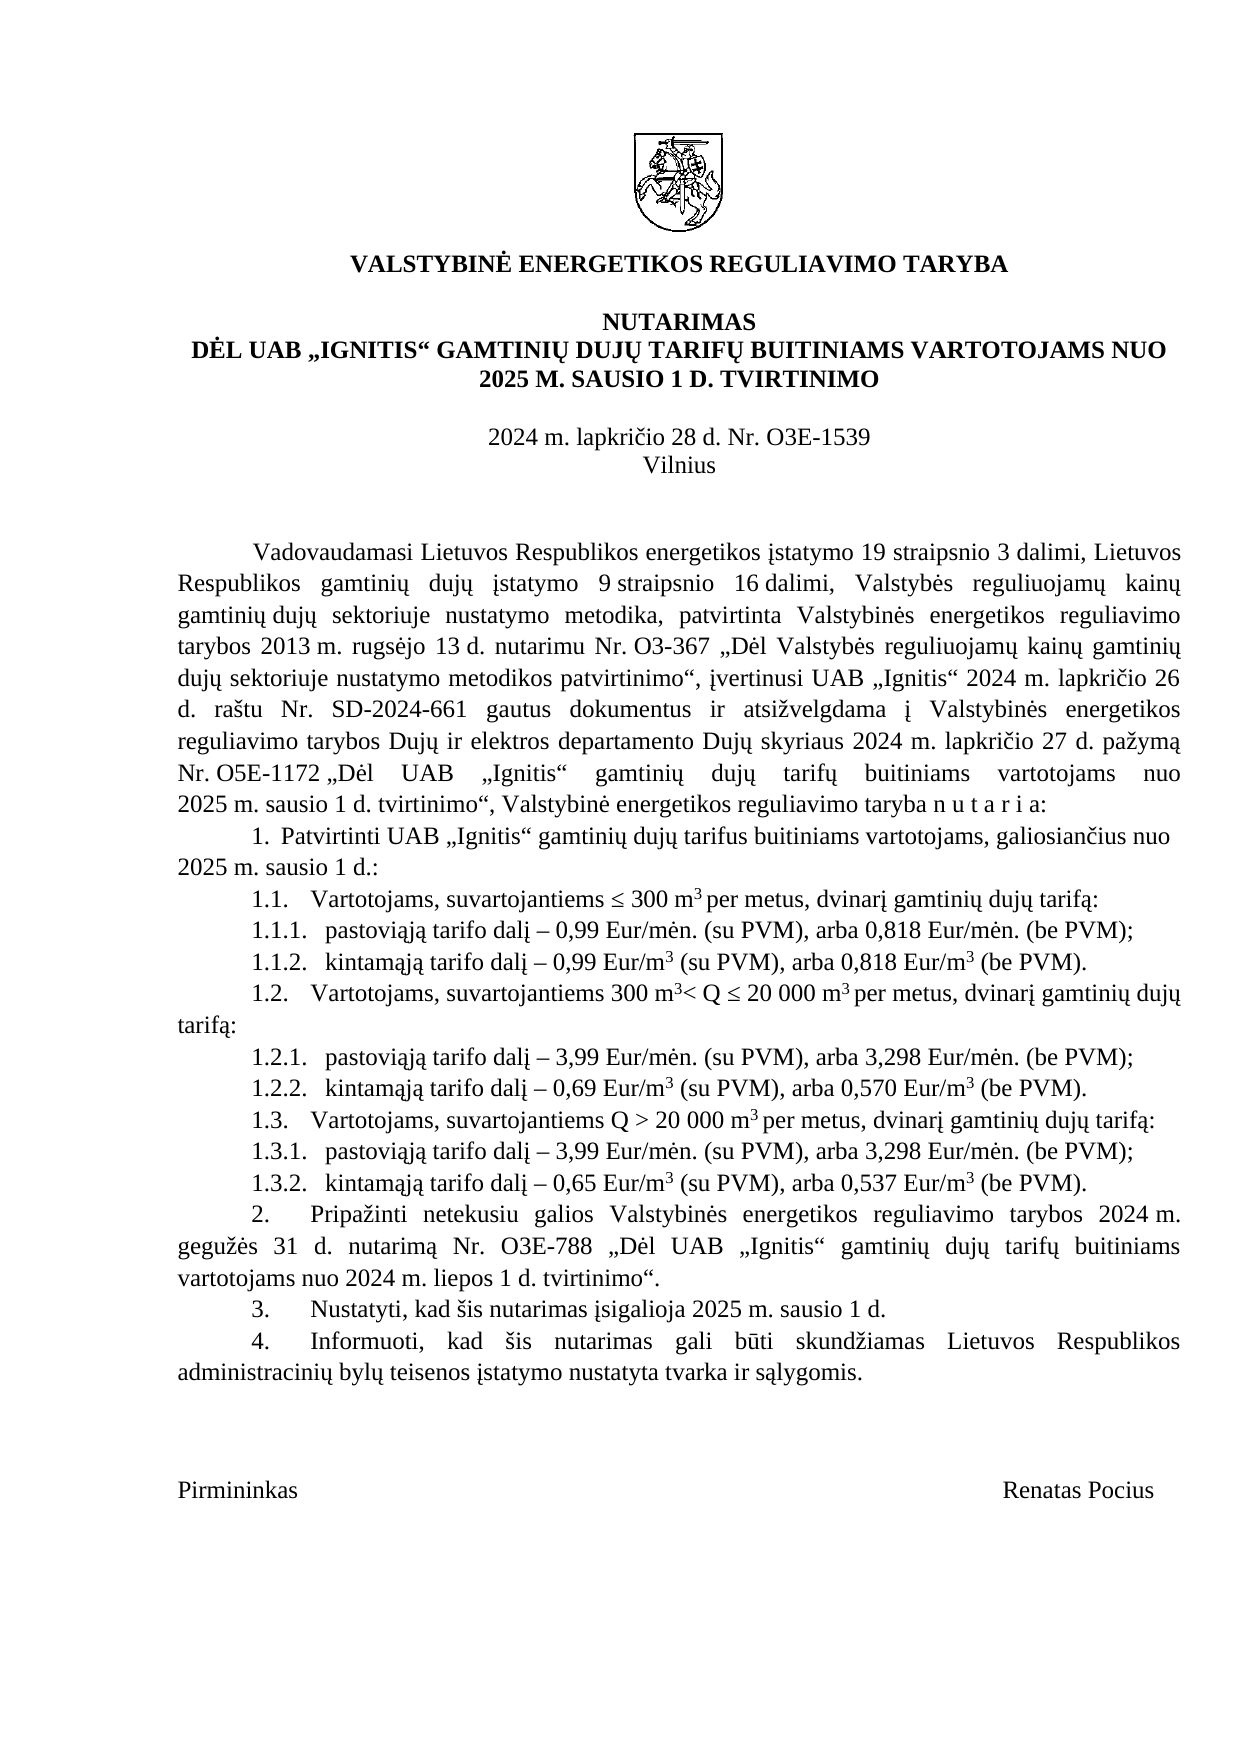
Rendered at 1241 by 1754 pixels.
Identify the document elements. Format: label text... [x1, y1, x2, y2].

text 1.3.2. kintamąją tarifo dalį – 0,65 Eur/m3 (su PVM), arba 0,537 Eur/m3 (be PVM). [177, 1168, 1181, 1197]
text 1.2. Vartotojams, suvartojantiems 300 m3< Q ≤ 20 000 m3 per metus, dvinarį gamtinių dujų tarifą: [177, 978, 1181, 1039]
text 2. Pripažinti netekusiu galios Valstybinės energetikos reguliavimo tarybos 2024 m. gegužės 31 d. nutarimą Nr. O3E-788 „Dėl UAB „Ignitis“ gamtinių dujų tarifų buitiniams vartotojams nuo 2024 m. liepos 1 d. tvirtinimo“. [177, 1199, 1181, 1291]
text 3. Nustatyti, kad šis nutarimas įsigalioja 2025 m. sausio 1 d. [177, 1294, 1181, 1323]
text 4. Informuoti, kad šis nutarimas gali būti skundžiamas Lietuvos Respublikos administracinių bylų teisenos įstatymo nustatyta tvarka ir sąlygomis. [177, 1326, 1181, 1386]
text 2024 m. lapkričio 28 d. Nr. O3E-1539 [177, 422, 1181, 450]
text 1.2.2. kintamąją tarifo dalį – 0,69 Eur/m3 (su PVM), arba 0,570 Eur/m3 (be PVM). [177, 1073, 1181, 1102]
text 1.3.1. pastoviąją tarifo dalį – 3,99 Eur/mėn. (su PVM), arba 3,298 Eur/mėn. (be PVM); [177, 1136, 1181, 1165]
text DĖL UAB „Ignitis“ Gamtinių dujų tarifų buitiniams vartotojams nuo 2025 m. SAUSIO 1 D. tvirtinimo [177, 335, 1181, 393]
text 1.1.1. pastoviąją tarifo dalį – 0,99 Eur/mėn. (su PVM), arba 0,818 Eur/mėn. (be PVM); [251, 915, 1181, 944]
text Vilnius [177, 450, 1181, 479]
text NUTARIMAS [177, 307, 1181, 335]
text 1.1. Vartotojams, suvartojantiems ≤ 300 m3 per metus, dvinarį gamtinių dujų tarifą: [177, 884, 1181, 913]
text 1.3. Vartotojams, suvartojantiems Q > 20 000 m3 per metus, dvinarį gamtinių dujų tarifą: [177, 1105, 1181, 1133]
text 1.2.1. pastoviąją tarifo dalį – 3,99 Eur/mėn. (su PVM), arba 3,298 Eur/mėn. (be PVM); [177, 1042, 1181, 1070]
text Pirmininkas Renatas Pocius [177, 1475, 1181, 1504]
text 1. Patvirtinti UAB „Ignitis“ gamtinių dujų tarifus buitiniams vartotojams, galiosiančius nuo 2025 m. sausio 1 d.: [177, 821, 1181, 881]
text 1.1.2. kintamąją tarifo dalį – 0,99 Eur/m3 (su PVM), arba 0,818 Eur/m3 (be PVM). [251, 947, 1181, 976]
text Vadovaudamasi Lietuvos Respublikos energetikos įstatymo 19 straipsnio 3 dalimi, Lietuvos Respublikos gamtinių dujų įstatymo 9 straipsnio 16 dalimi, Valstybės reguliuojamų kainų gamtinių dujų sektoriuje nustatymo metodika, patvirtinta Valstybinės energetikos reguliavimo tarybos 2013 m. rugsėjo 13 d. nutarimu Nr. O3-367 „Dėl Valstybės reguliuojamų kainų gamtinių dujų sektoriuje nustatymo metodikos patvirtinimo“, įvertinusi UAB „Ignitis“ 2024 m. lapkričio 26 d. raštu Nr. SD-2024-661 gautus dokumentus ir atsižvelgdama į Valstybinės energetikos reguliavimo tarybos Dujų ir elektros departamento Dujų skyriaus 2024 m. lapkričio 27 d. pažymą Nr. O5E-1172 „Dėl UAB „Ignitis“ gamtinių dujų tarifų buitiniams vartotojams nuo 2025 m. sausio 1 d. tvirtinimo“, Valstybinė energetikos reguliavimo taryba n u t a r i a: [177, 537, 1181, 818]
text Valstybinė energetikos reguliavimo taryba [177, 249, 1181, 278]
